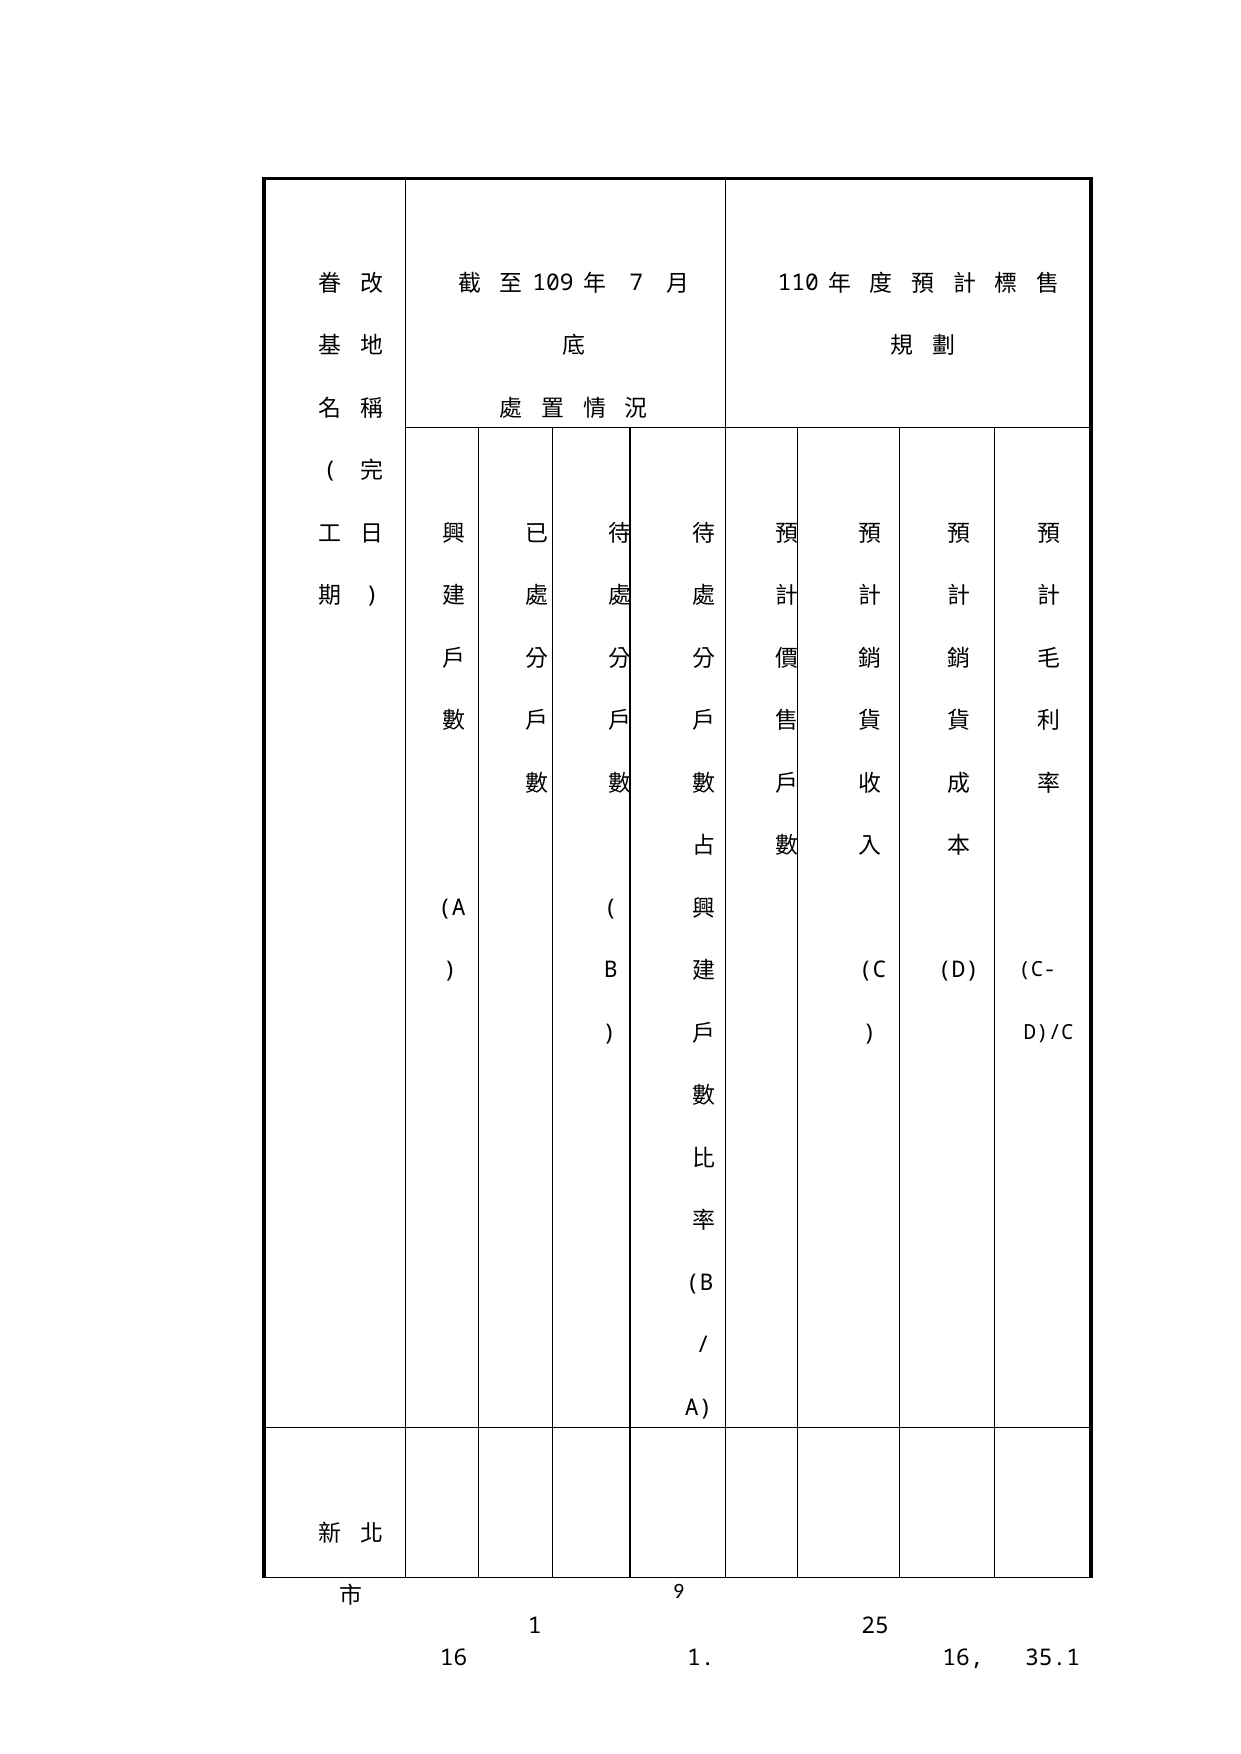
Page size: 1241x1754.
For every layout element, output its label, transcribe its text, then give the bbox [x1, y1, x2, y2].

table_cell 新北市 莒光新村 (100.11.4) [266, 1428, 405, 1577]
table_header 110年度預計標售規劃 [726, 180, 1089, 427]
table_cell 16,579 [900, 1428, 994, 1577]
table_cell 1 [726, 1428, 797, 1577]
table_cell 35.15 [995, 1428, 1089, 1577]
table_cell 預計 毛利率 (C-D)/C [995, 428, 1089, 1427]
table_cell 1.25 [631, 1428, 725, 1577]
table_header 眷改基地名稱(完工日期) [266, 180, 405, 1427]
table_cell 待處分戶數占興建戶數比率 (B/A) [631, 428, 725, 1427]
table_cell 預計 銷貨 收入 (C) [798, 428, 899, 1427]
table_cell 158 [479, 1428, 552, 1577]
table_cell 待處分戶數 (B) [553, 428, 629, 1427]
table_cell 預計價售戶數 [726, 428, 797, 1427]
table_cell 預計 銷貨 成本 (D) [900, 428, 994, 1427]
table_header 截至109年7月底 處置情況 [406, 180, 725, 427]
table_cell 160 [406, 1428, 478, 1577]
table_cell 已處分戶數 [479, 428, 552, 1427]
table_cell 興建戶數 (A) [406, 428, 478, 1427]
table_cell 2 [553, 1428, 629, 1577]
table_cell 25,567 [798, 1428, 899, 1577]
